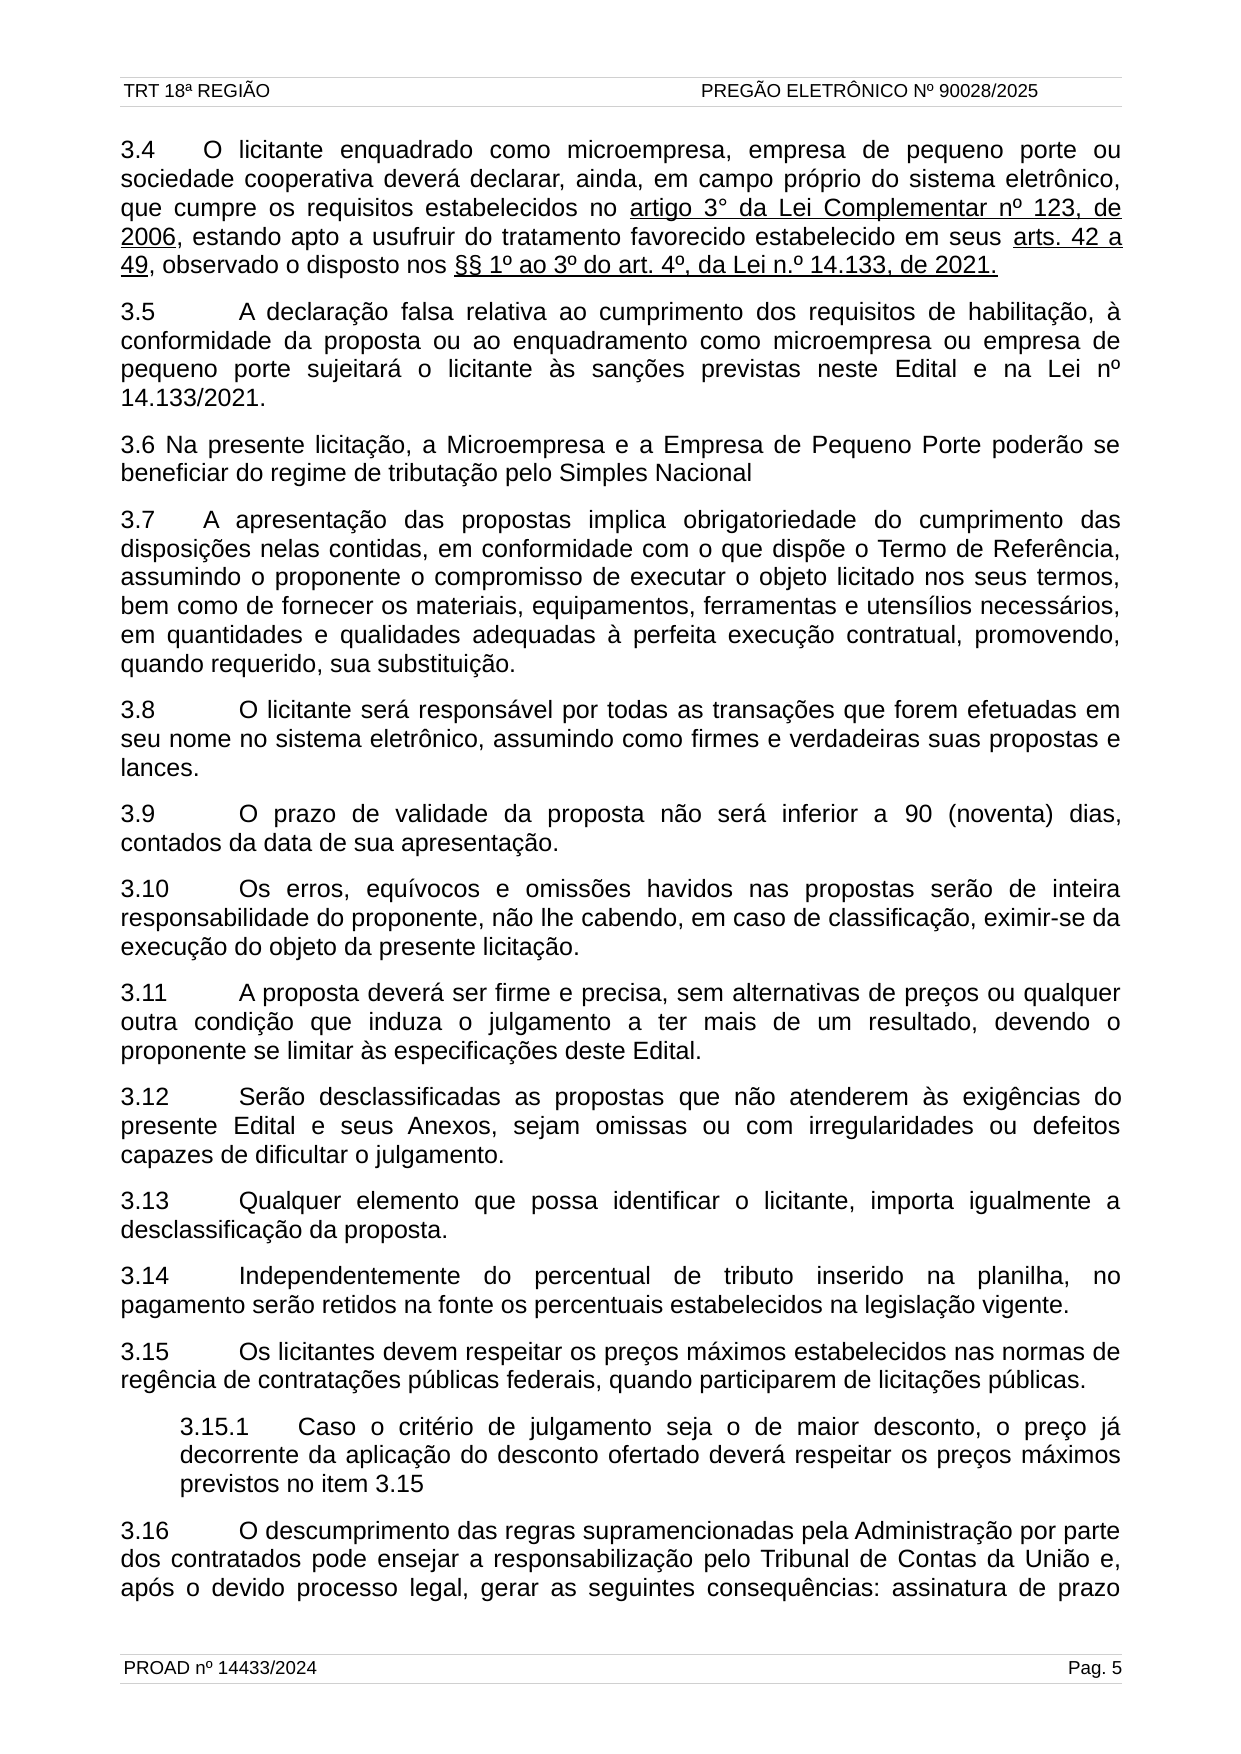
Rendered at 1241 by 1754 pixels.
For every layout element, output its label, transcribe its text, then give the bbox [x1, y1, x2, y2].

text 3.12 Serão desclassificadas as propostas que não atenderem às exigências do presente Edital e seus Anexos, sejam omissas ou com irregularidades ou defeitos capazes de dificultar o julgamento. [120, 1082, 1122, 1168]
text 3.13 Qualquer elemento que possa identificar o licitante, importa igualmente a desclassificação da proposta. [120, 1186, 1122, 1244]
text 3.15 Os licitantes devem respeitar os preços máximos estabelecidos nas normas de regência de contratações públicas federais, quando participarem de licitações públicas. [120, 1337, 1122, 1394]
text 3.5 A declaração falsa relativa ao cumprimento dos requisitos de habilitação, à conformidade da proposta ou ao enquadramento como microempresa ou empresa de pequeno porte sujeitará o licitante às sanções previstas neste Edital e na Lei nº 14.133/2021. [120, 297, 1122, 412]
text 3.15.1 Caso o critério de julgamento seja o de maior desconto, o preço já decorrente da aplicação do desconto ofertado deverá respeitar os preços máximos previstos no item 3.15 [179, 1412, 1122, 1498]
text 3.11 A proposta deverá ser firme e precisa, sem alternativas de preços ou qualquer outra condição que induza o julgamento a ter mais de um resultado, devendo o proponente se limitar às especificações deste Edital. [120, 978, 1122, 1064]
text 3.7 A apresentação das propostas implica obrigatoriedade do cumprimento das disposições nelas contidas, em conformidade com o que dispõe o Termo de Referência, assumindo o proponente o compromisso de executar o objeto licitado nos seus termos, bem como de fornecer os materiais, equipamentos, ferramentas e utensílios necessários, em quantidades e qualidades adequadas à perfeita execução contratual, promovendo, quando requerido, sua substituição. [120, 505, 1122, 677]
text 3.9 O prazo de validade da proposta não será inferior a 90 (noventa) dias, contados da data de sua apresentação. [120, 799, 1122, 857]
text 3.4 O licitante enquadrado como microempresa, empresa de pequeno porte ou sociedade cooperativa deverá declarar, ainda, em campo próprio do sistema eletrônico, que cumpre os requisitos estabelecidos no artigo 3° da Lei Complementar nº 123, de 2006, estando apto a usufruir do tratamento favorecido estabelecido em seus arts. 42 a 49, observado o disposto nos §§ 1º ao 3º do art. 4º, da Lei n.º 14.133, de 2021. [120, 136, 1122, 279]
text 3.8 O licitante será responsável por todas as transações que forem efetuadas em seu nome no sistema eletrônico, assumindo como firmes e verdadeiras suas propostas e lances. [120, 695, 1122, 781]
text 3.16 O descumprimento das regras supramencionadas pela Administração por parte dos contratados pode ensejar a responsabilização pelo Tribunal de Contas da União e, após o devido processo legal, gerar as seguintes consequências: assinatura de prazo [120, 1516, 1122, 1602]
text 3.6 Na presente licitação, a Microempresa e a Empresa de Pequeno Porte poderão se beneficiar do regime de tributação pelo Simples Nacional [120, 430, 1122, 487]
text 3.10 Os erros, equívocos e omissões havidos nas propostas serão de inteira responsabilidade do proponente, não lhe cabendo, em caso de classificação, eximir-se da execução do objeto da presente licitação. [120, 874, 1122, 961]
text 3.14 Independentemente do percentual de tributo inserido na planilha, no pagamento serão retidos na fonte os percentuais estabelecidos na legislação vigente. [120, 1261, 1122, 1319]
